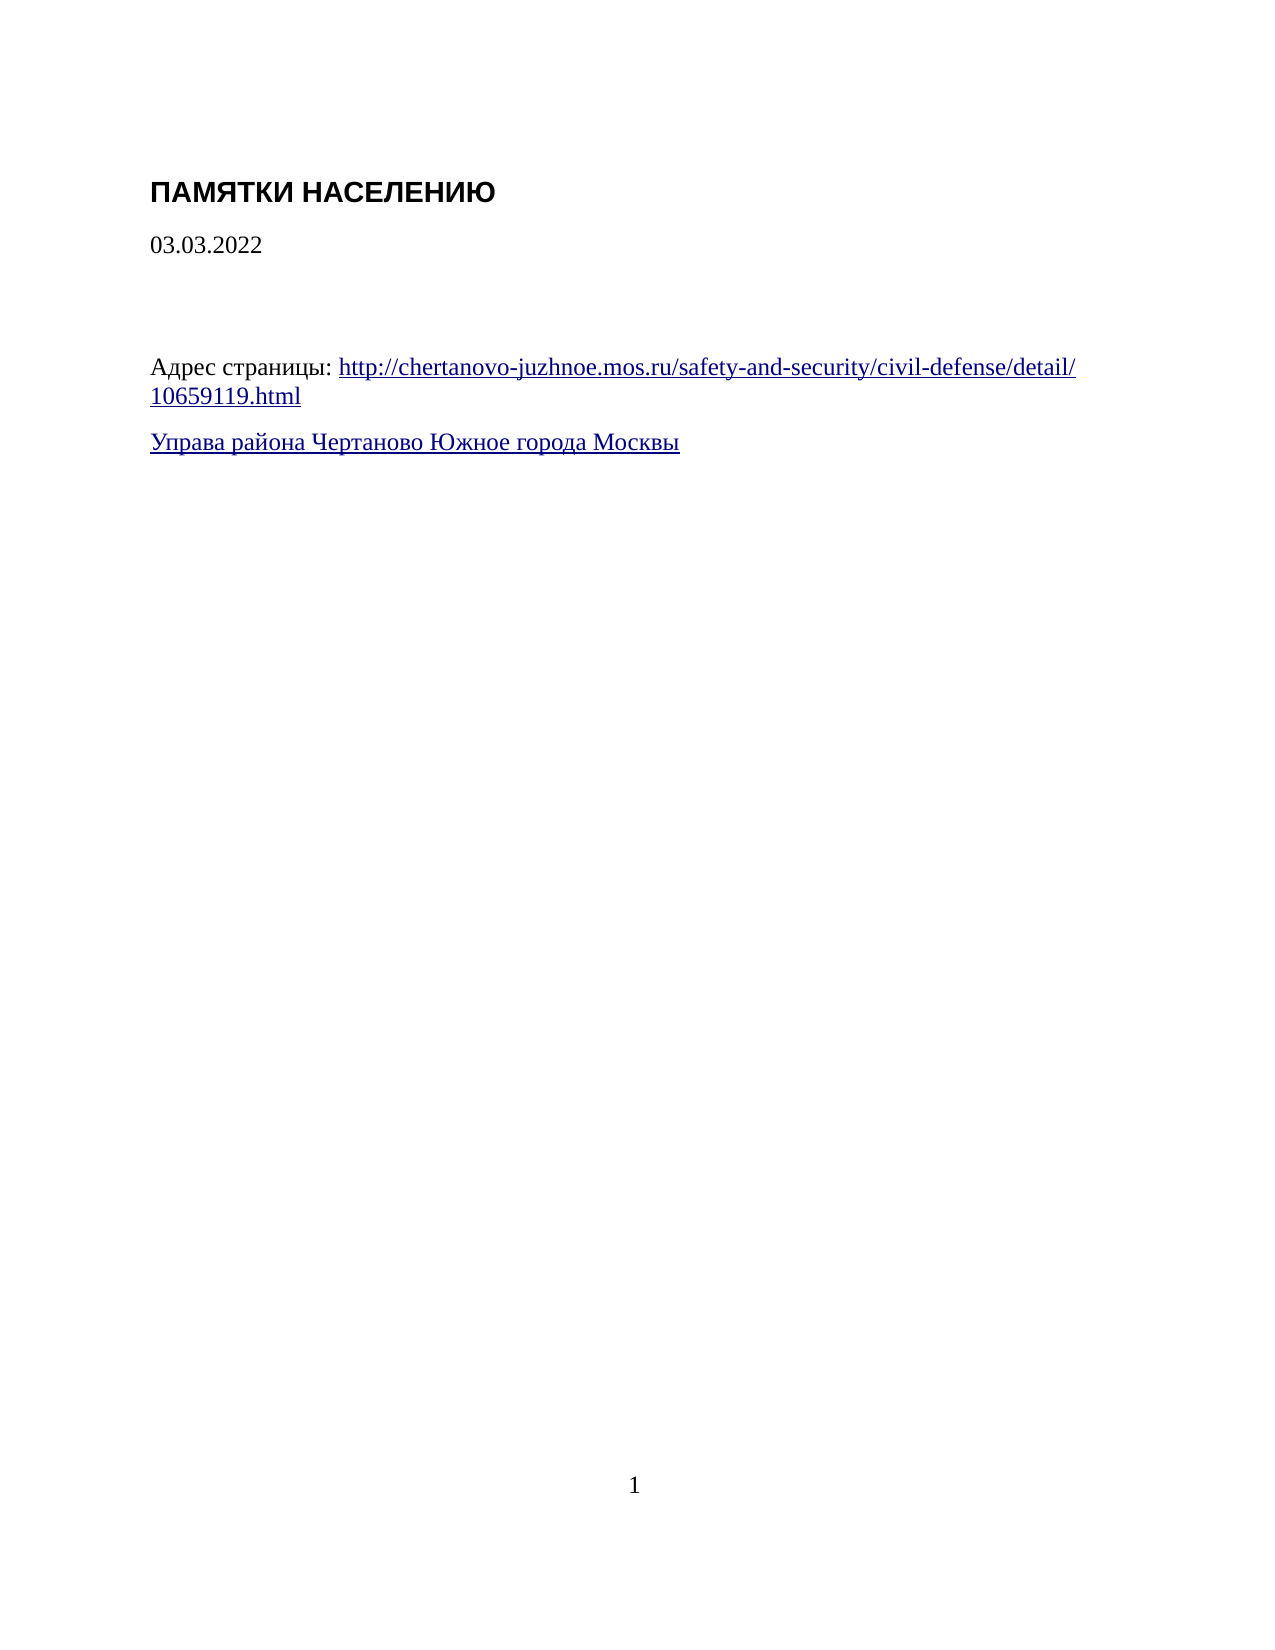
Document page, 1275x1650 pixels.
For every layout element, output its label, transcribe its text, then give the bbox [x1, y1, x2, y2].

text Управа района Чертаново Южное города Москвы [150, 427, 1125, 456]
subtitle ПАМЯТКИ НАСЕЛЕНИЮ [150, 175, 1125, 208]
text 03.03.2022 [150, 230, 1125, 259]
text Адрес страницы: http://chertanovo-juzhnoe.mos.ru/safety-and-security/civil-defense/detail/10659119.html [150, 352, 1125, 409]
